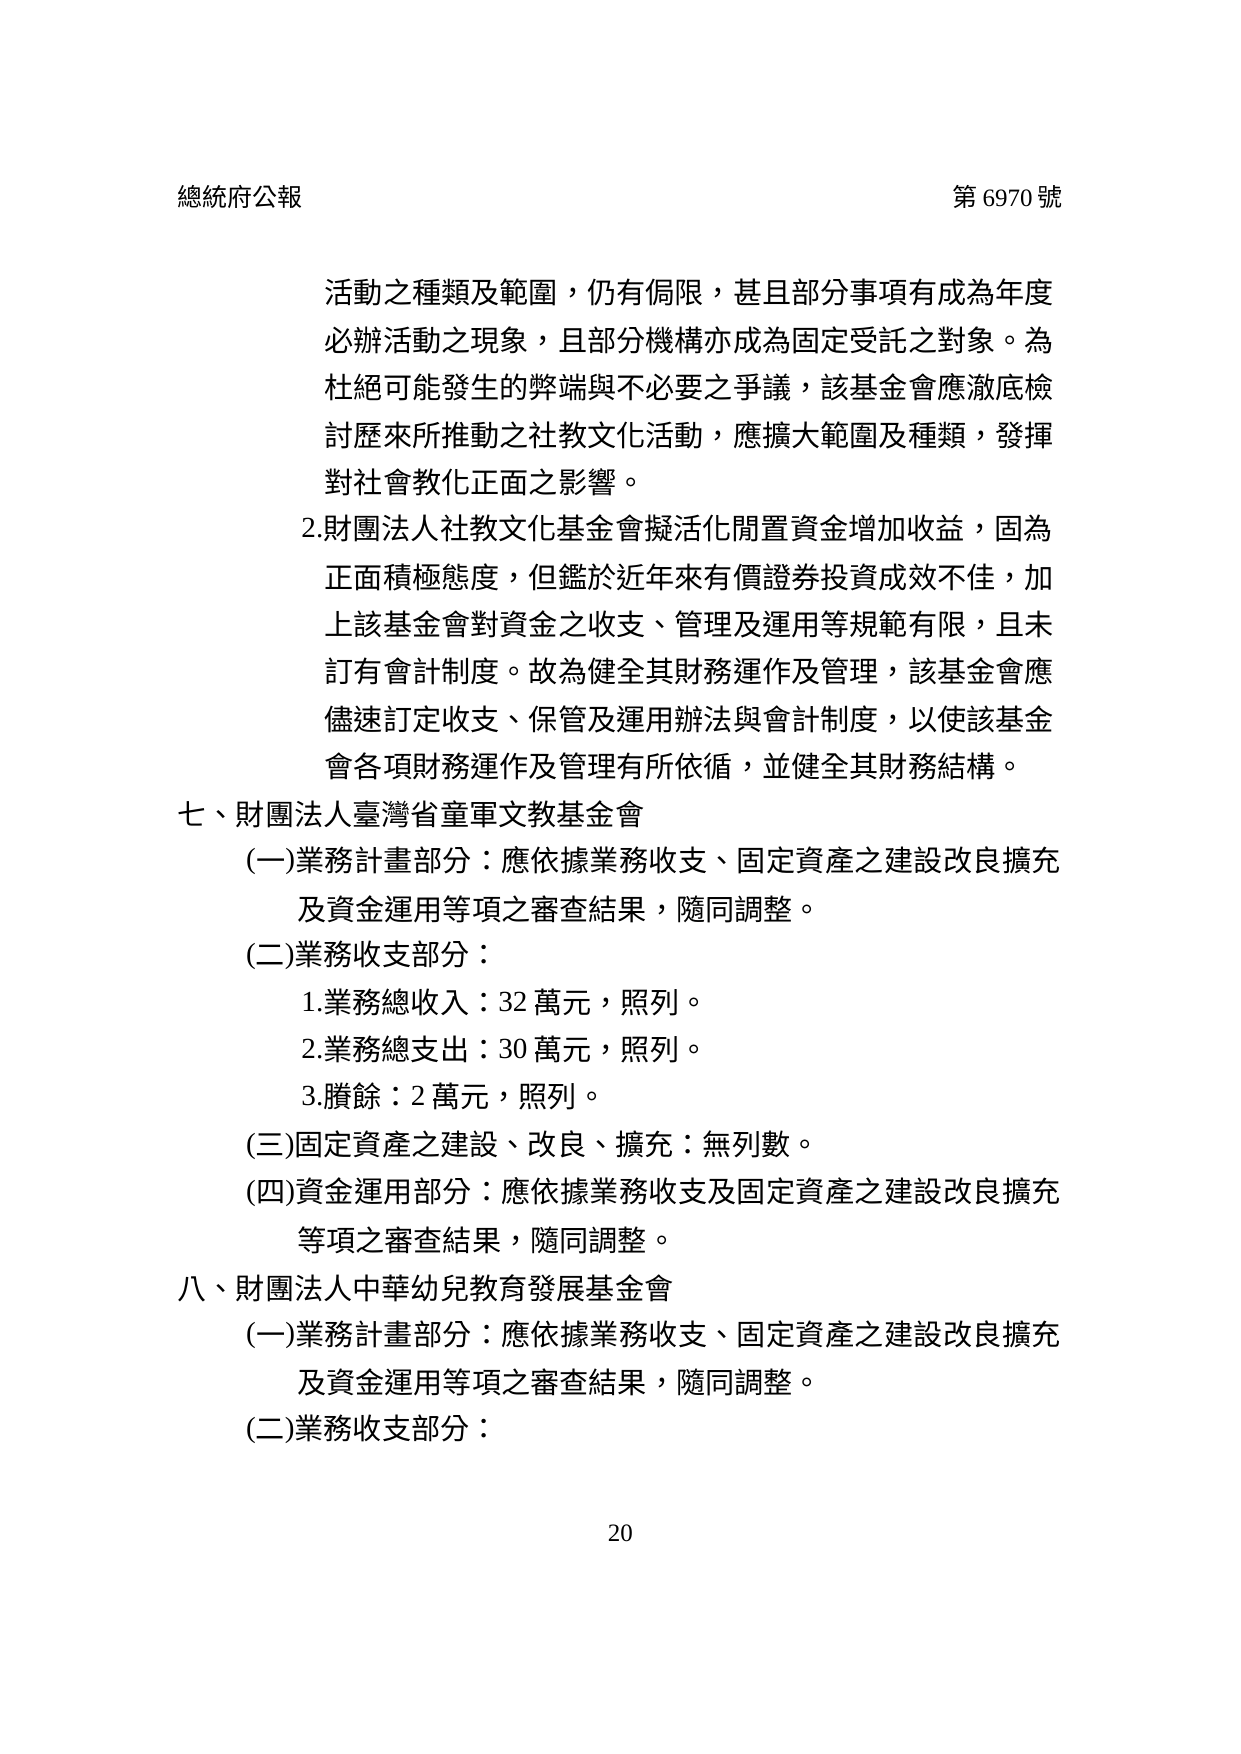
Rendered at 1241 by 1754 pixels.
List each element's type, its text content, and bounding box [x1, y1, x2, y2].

text 1.業務總收入：32萬元，照列。 [301, 977, 1063, 1024]
text (二)業務收支部分： [246, 1403, 1063, 1451]
text 2.財團法人社教文化基金會擬活化閒置資金增加收益，固為正面積極態度，但鑑於近年來有價證券投資成效不佳，加上該基金會對資金之收支、管理及運用等規範有限，且未訂有會計制度。故為健全其財務運作及管理，該基金會應儘速訂定收支、保管及運用辦法與會計制度，以使該基金會各項財務運作及管理有所依循，並健全其財務結構。 [301, 503, 1063, 787]
text (二)業務收支部分： [246, 929, 1063, 977]
text 七、財團法人臺灣省童軍文教基金會 [177, 787, 1063, 834]
text 活動之種類及範圍，仍有侷限，甚且部分事項有成為年度必辦活動之現象，且部分機構亦成為固定受託之對象。為杜絕可能發生的弊端與不必要之爭議，該基金會應澈底檢討歷來所推動之社教文化活動，應擴大範圍及種類，發揮對社會教化正面之影響。 [301, 266, 1063, 503]
text (四)資金運用部分：應依據業務收支及固定資產之建設改良擴充等項之審查結果，隨同調整。 [246, 1166, 1063, 1261]
text 八、財團法人中華幼兒教育發展基金會 [177, 1261, 1063, 1308]
text 3.賸餘：2萬元，照列。 [301, 1072, 1063, 1119]
text (一)業務計畫部分：應依據業務收支、固定資產之建設改良擴充及資金運用等項之審查結果，隨同調整。 [246, 1308, 1063, 1403]
text (三)固定資產之建設、改良、擴充：無列數。 [246, 1119, 1063, 1166]
text 2.業務總支出：30萬元，照列。 [301, 1024, 1063, 1072]
text (一)業務計畫部分：應依據業務收支、固定資產之建設改良擴充及資金運用等項之審查結果，隨同調整。 [246, 834, 1063, 929]
